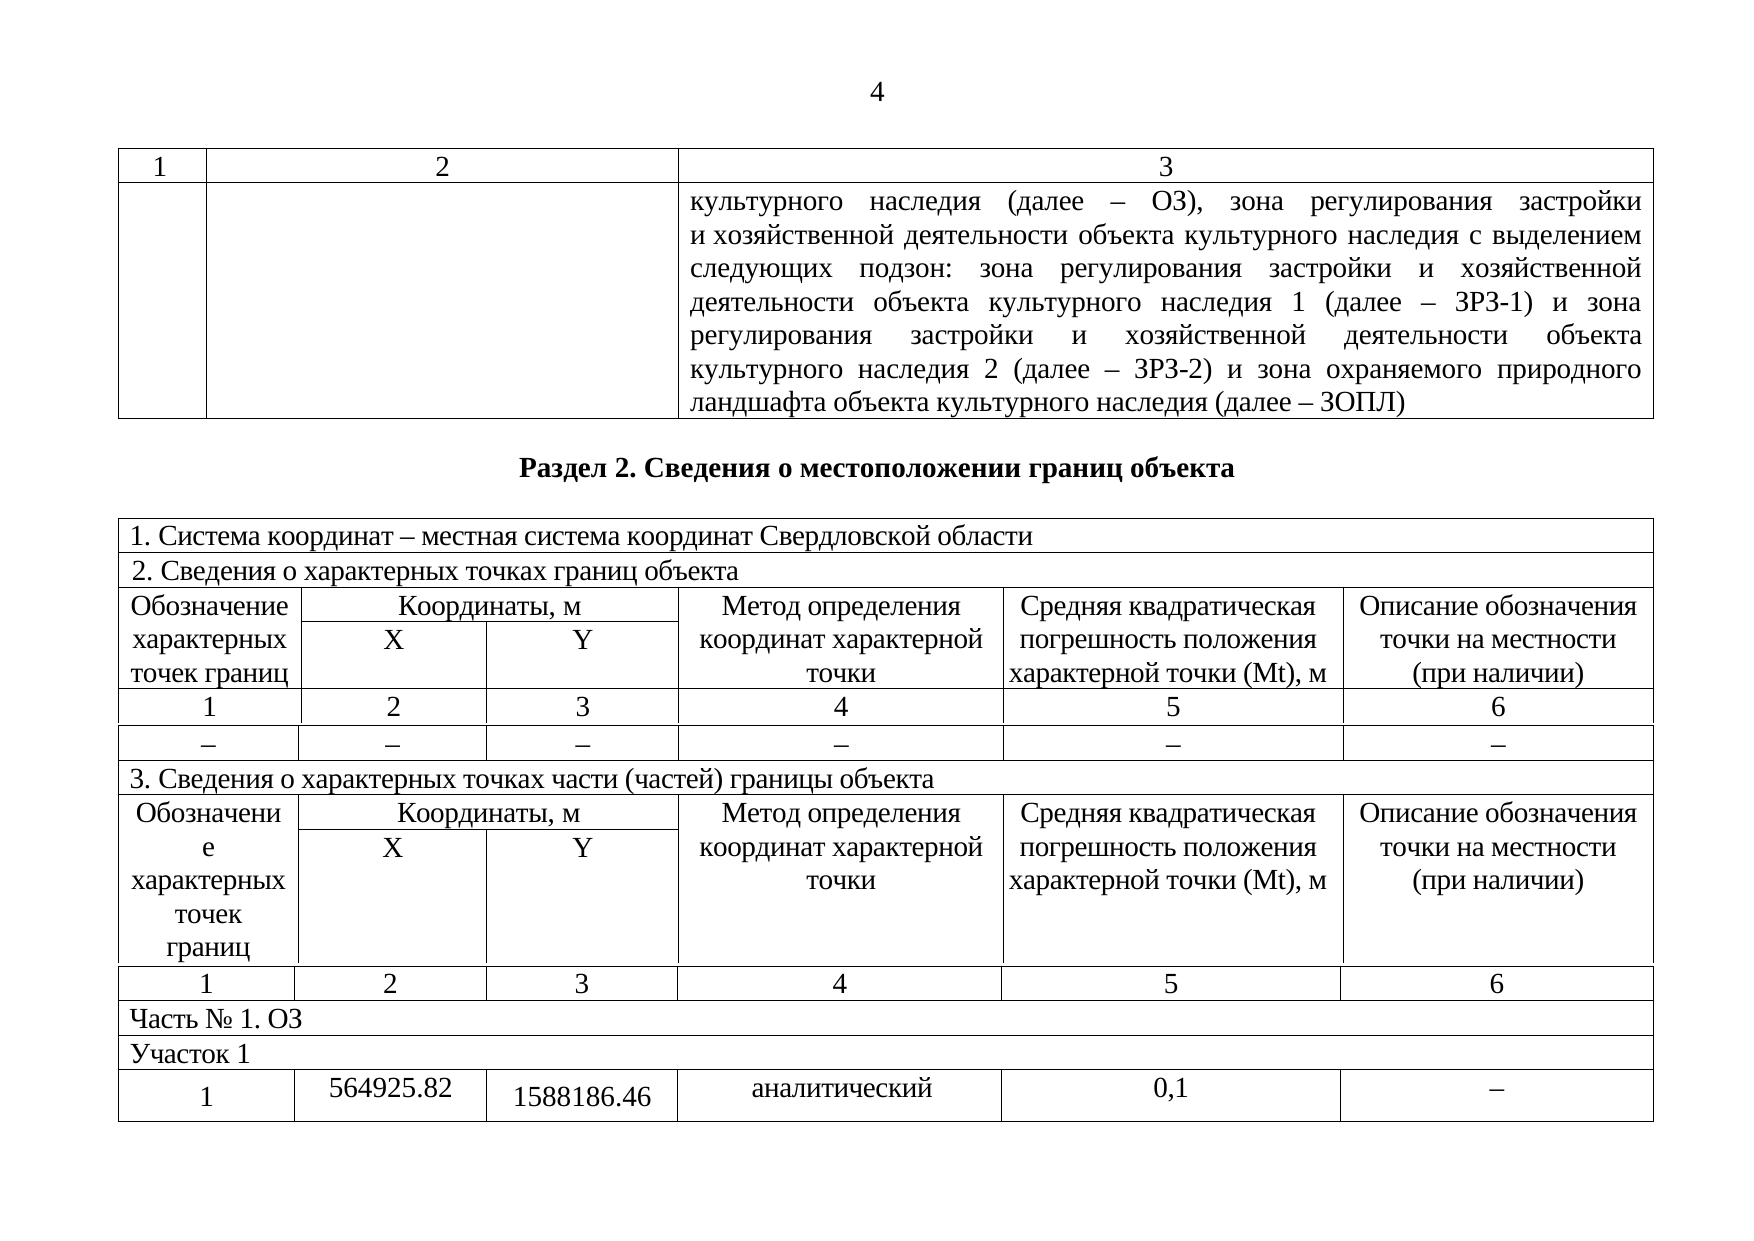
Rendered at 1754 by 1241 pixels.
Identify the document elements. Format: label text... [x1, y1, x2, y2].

text Раздел 2. Сведения о местоположении границ объекта [118, 450, 1636, 484]
table_header – [299, 726, 486, 760]
table_header – [487, 726, 678, 760]
table_cell Средняя квадратическая погрешность положения характерной точки (Mt), м [1004, 588, 1343, 688]
table_header – [1004, 726, 1343, 760]
table_cell Средняя квадратическая погрешность положения характерной точки (Mt), м [1004, 795, 1343, 963]
table_cell Участок 1 [119, 1036, 1653, 1069]
table_cell – [1341, 1070, 1653, 1121]
table_cell Обозначение характерных точек границ [119, 588, 301, 688]
table_cell 3. Сведения о характерных точках части (частей) границы объекта [119, 761, 1653, 794]
table_cell аналитический [678, 1070, 1001, 1121]
table_header – [679, 726, 1003, 760]
table_cell Часть № 1. ОЗ [119, 1001, 1653, 1035]
table_cell 4 [679, 689, 1003, 723]
table_header 2 [295, 967, 486, 1000]
table_header 2 [207, 149, 678, 182]
table_cell 6 [1344, 689, 1653, 723]
table_cell Координаты, м [299, 795, 678, 829]
table_header – [1344, 726, 1653, 760]
table_cell 1 [119, 1070, 294, 1121]
table_cell Обозначение характерных точек границ [119, 795, 298, 963]
table_header 4 [678, 967, 1001, 1000]
table_header 1 [119, 149, 206, 182]
table_cell культурного наследия (далее – ОЗ), зона регулирования застройки и хозяйственной деятельности объекта культурного наследия с выделением следующих подзон: зона регулирования застройки и хозяйственной деятельности объекта культурного наследия 1 (далее – ЗРЗ-1) и зона регулирования застройки и хозяйственной деятельности объекта культурного наследия 2 (далее – ЗРЗ-2) и зона охраняемого природного ландшафта объекта культурного наследия (далее – ЗОПЛ) [679, 183, 1653, 418]
table_header 3 [679, 149, 1653, 182]
table_cell Y [487, 622, 678, 688]
table_cell 0,1 [1002, 1070, 1340, 1121]
table_cell Метод определения координат характерной точки [679, 795, 1003, 963]
table_cell Описание обозначения точки на местности (при наличии) [1344, 795, 1653, 963]
table_cell 5 [1004, 689, 1343, 723]
table_cell 2 [302, 689, 486, 723]
table_cell 2. Сведения о характерных точках границ объекта [119, 553, 1653, 587]
table_cell Y [487, 830, 678, 963]
table_header 6 [1341, 967, 1653, 1000]
table_cell 1588186.46 [487, 1070, 677, 1121]
table_header 1. Система координат – местная система координат Свердловской области [119, 519, 1653, 552]
table_cell 1 [119, 689, 301, 723]
table_header 1 [119, 967, 294, 1000]
table_cell [119, 183, 206, 418]
table_cell X [302, 622, 486, 688]
table_cell Описание обозначения точки на местности (при наличии) [1344, 588, 1653, 688]
table_cell 3 [487, 689, 678, 723]
table_header 3 [487, 967, 677, 1000]
table_header 5 [1002, 967, 1340, 1000]
table_cell X [299, 830, 486, 963]
table_cell Метод определения координат характерной точки [679, 588, 1003, 688]
table_header – [119, 726, 298, 760]
table_cell 564925.82 [295, 1070, 486, 1121]
table_cell Координаты, м [302, 588, 678, 621]
table_cell [207, 183, 678, 418]
